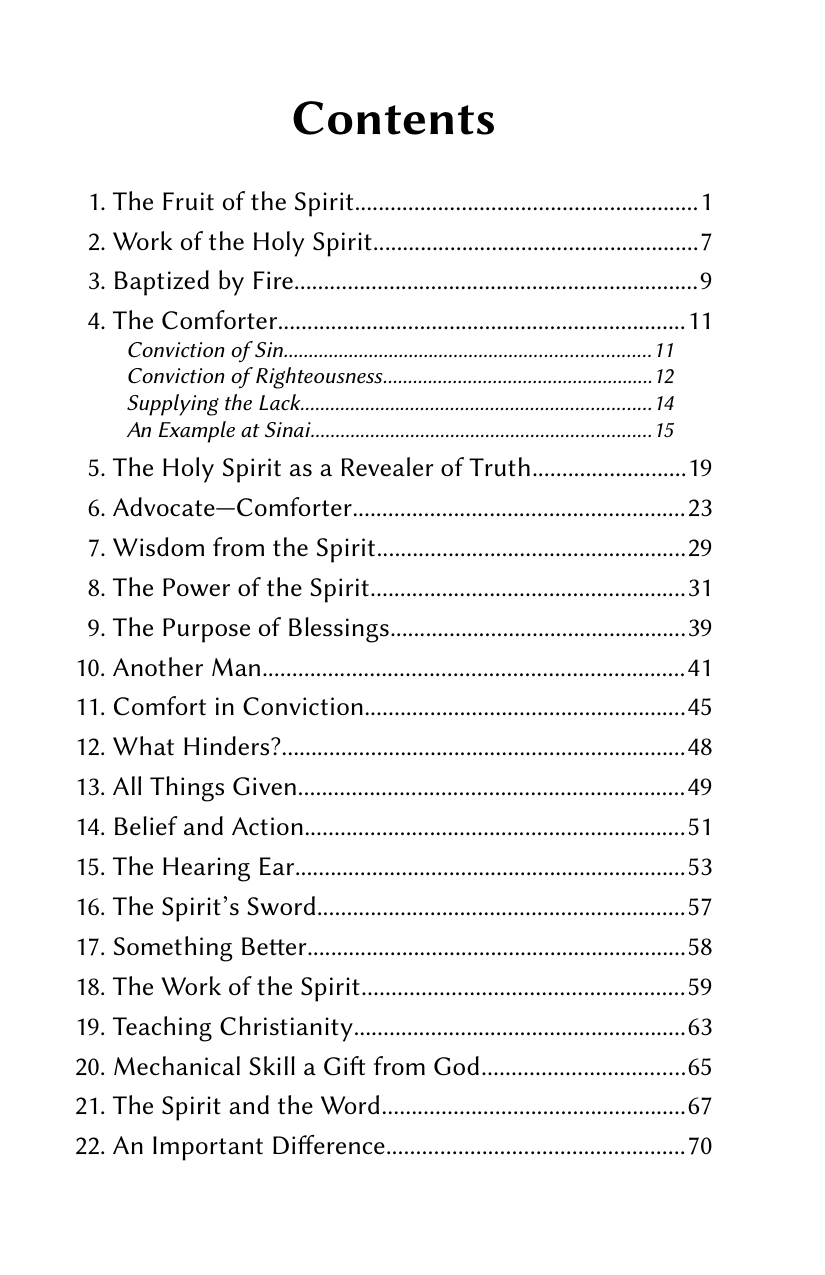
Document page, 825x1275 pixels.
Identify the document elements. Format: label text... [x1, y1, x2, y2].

list The Spirit’s Sword 57 [112, 891, 712, 922]
list Work of the Holy Spirit 7 [112, 226, 712, 257]
list Belief and Action 51 [112, 811, 712, 842]
list Wisdom from the Spirit 29 [112, 532, 712, 563]
list The Hearing Ear 53 [112, 851, 712, 882]
list The Holy Spirit as a Revealer of Truth 19 [112, 452, 712, 483]
list Baptized by Fire 9 [112, 266, 712, 297]
list Teaching Christianity 63 [112, 1011, 712, 1042]
text Conviction of Sin 11 [126, 337, 675, 363]
list Another Man 41 [112, 652, 712, 683]
list The Comforter 11 [112, 306, 712, 337]
list The Fruit of the Spirit 1 [112, 186, 712, 217]
list An Important Difference 70 [112, 1130, 712, 1161]
list Something Better 58 [112, 931, 712, 962]
text Supplying the Lack 14 [126, 390, 675, 416]
list The Spirit and the Word 67 [112, 1091, 712, 1121]
list The Work of the Spirit 59 [112, 971, 712, 1002]
list Mechanical Skill a Gift from God 65 [112, 1051, 712, 1082]
list Advocate—Comforter 23 [112, 492, 712, 523]
list The Power of the Spirit 31 [112, 572, 712, 603]
text Conviction of Righteousness 12 [126, 363, 675, 389]
text An Example at Sinai 15 [126, 417, 675, 443]
title Contents [75, 90, 712, 147]
list What Hinders? 48 [112, 731, 712, 762]
list Comfort in Conviction 45 [112, 692, 712, 722]
list The Purpose of Blessings 39 [112, 612, 712, 643]
list All Things Given 49 [112, 771, 712, 802]
